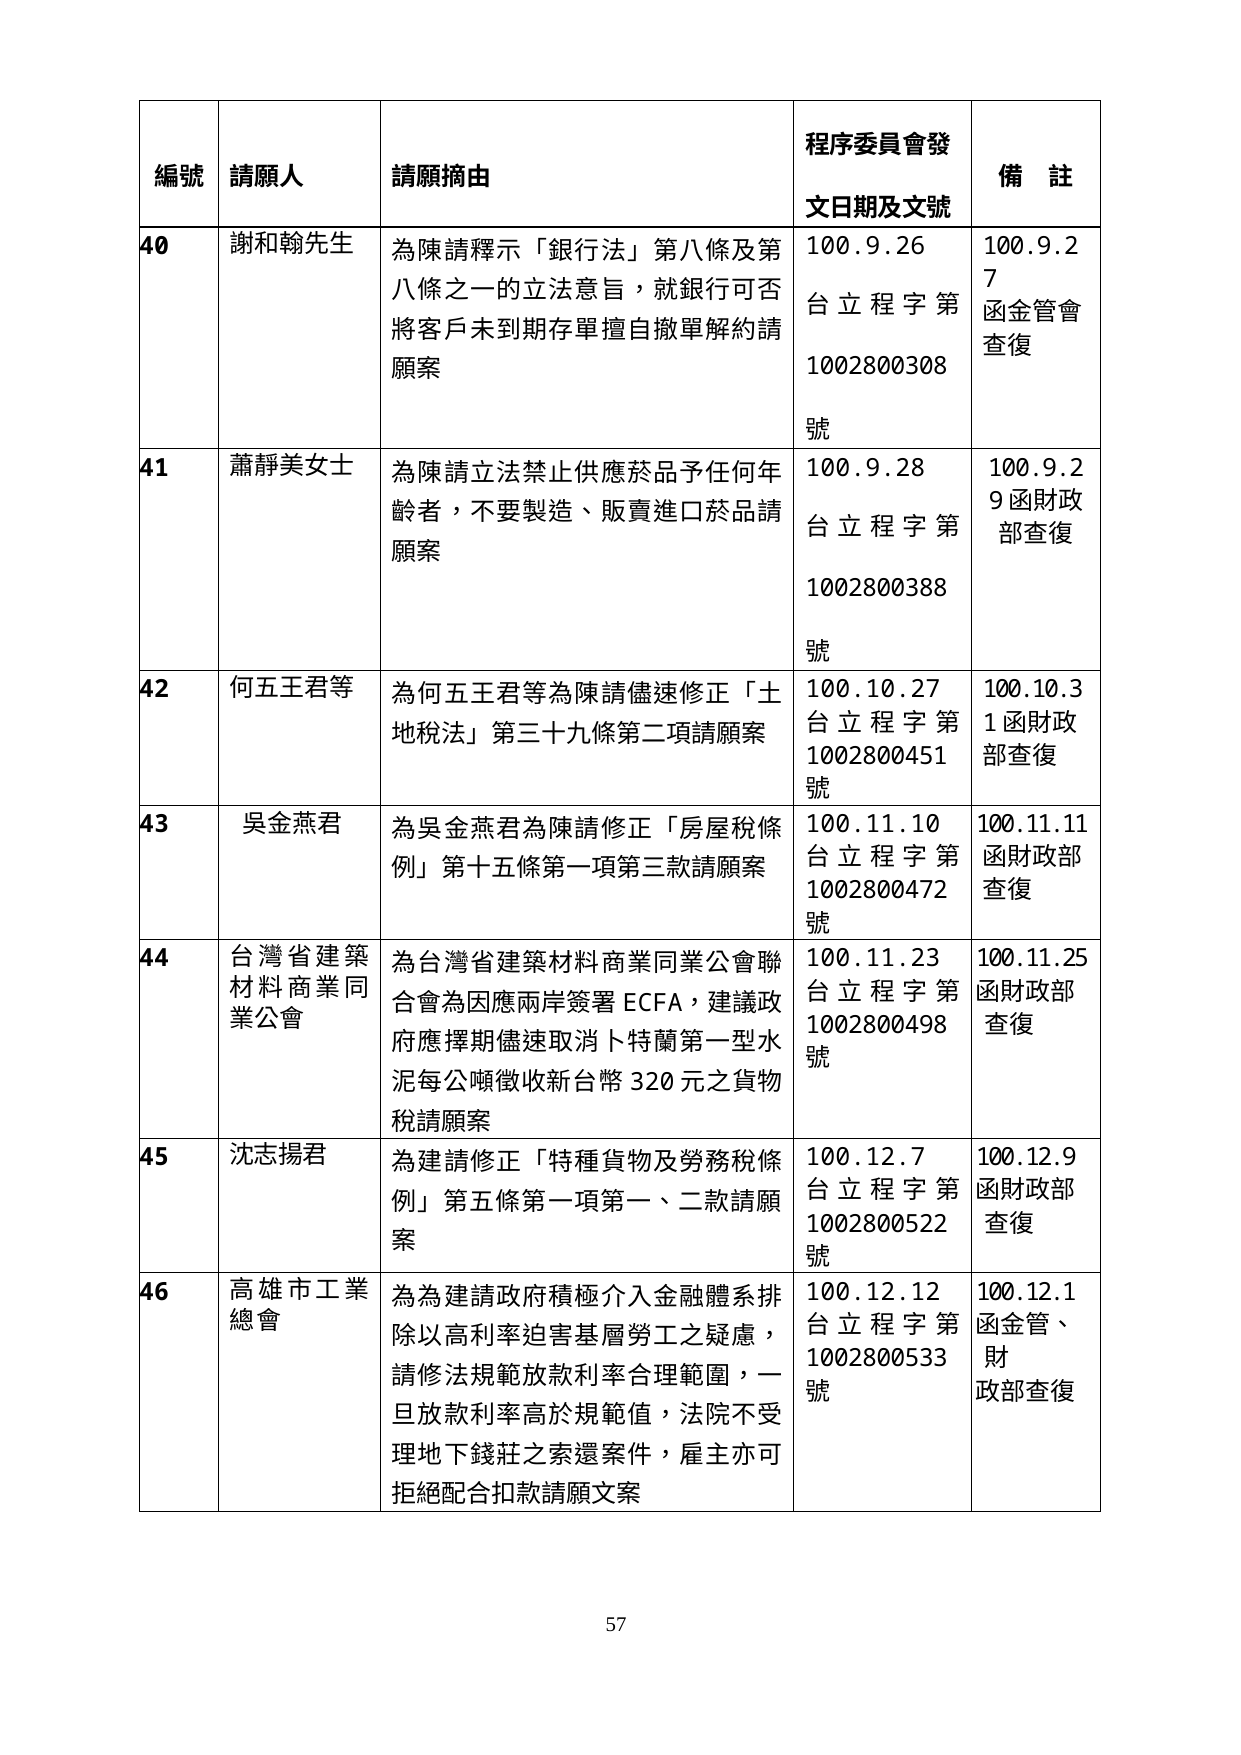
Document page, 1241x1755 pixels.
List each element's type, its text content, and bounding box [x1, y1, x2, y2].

table_cell 100.12.12 台立程字第1002800533號 [794, 1273, 971, 1511]
table_cell 100.11.11函財政部查復 [972, 806, 1100, 939]
table_cell 為何五王君等為陳請儘速修正「土地稅法」第三十九條第二項請願案 [381, 671, 793, 804]
table_cell 蕭靜美女士 [219, 449, 380, 670]
table_cell [140, 806, 218, 939]
table_cell 100.10.27 台立程字第1002800451號 [794, 671, 971, 804]
table_cell [140, 228, 218, 448]
table_header 請願摘由 [381, 101, 793, 226]
table_cell 100.9.27 函金管會查復 [972, 228, 1100, 448]
table_cell 吳金燕君 [219, 806, 380, 939]
table_cell 100.12.9 函財政部查復 [972, 1139, 1100, 1272]
table_cell 100.11.23 台立程字第1002800498號 [794, 940, 971, 1138]
table_cell 100.9.29函財政 部查復 [972, 449, 1100, 670]
table_cell 何五王君等 [219, 671, 380, 804]
table_cell 為陳請立法禁止供應菸品予任何年齡者，不要製造、販賣進口菸品請願案 [381, 449, 793, 670]
table_cell 為吳金燕君為陳請修正「房屋稅條例」第十五條第一項第三款請願案 [381, 806, 793, 939]
table_header 備 註 [972, 101, 1100, 226]
table_cell [140, 449, 218, 670]
table_cell 為陳請釋示「銀行法」第八條及第八條之一的立法意旨，就銀行可否將客戶未到期存單擅自撤單解約請願案 [381, 228, 793, 448]
table_header 編號 [140, 101, 218, 226]
table_cell 為建請修正「特種貨物及勞務稅條例」第五條第一項第一、二款請願案 [381, 1139, 793, 1272]
table_cell [140, 1273, 218, 1511]
table_header 請願人 [219, 101, 380, 226]
table_cell 謝和翰先生 [219, 228, 380, 448]
table_header 程序委員會發文日期及文號 [794, 101, 971, 226]
table_cell 沈志揚君 [219, 1139, 380, 1272]
table_cell 台灣省建築材料商業同業公會 [219, 940, 380, 1138]
table_cell 100.10.31函財政部查復 [972, 671, 1100, 804]
table_cell [140, 940, 218, 1138]
table_cell [140, 671, 218, 804]
table_cell 100.11.25 函財政部查復 [972, 940, 1100, 1138]
table_cell 為台灣省建築材料商業同業公會聯合會為因應兩岸簽署ECFA，建議政府應擇期儘速取消卜特蘭第一型水泥每公噸徵收新台幣320元之貨物稅請願案 [381, 940, 793, 1138]
table_cell 100.9.28 台立程字第1002800388號 [794, 449, 971, 670]
table_cell 高雄市工業總會 [219, 1273, 380, 1511]
table_cell 為為建請政府積極介入金融體系排除以高利率迫害基層勞工之疑慮，請修法規範放款利率合理範圍，一旦放款利率高於規範值，法院不受理地下錢莊之索還案件，雇主亦可拒絕配合扣款請願文案 [381, 1273, 793, 1511]
table_cell 100.12.7 台立程字第1002800522號 [794, 1139, 971, 1272]
table_cell 100.11.10 台立程字第1002800472號 [794, 806, 971, 939]
table_cell 100.9.26 台立程字第1002800308號 [794, 228, 971, 448]
table_cell 100.12.1 函金管、財 政部查復 [972, 1273, 1100, 1511]
table_cell [140, 1139, 218, 1272]
